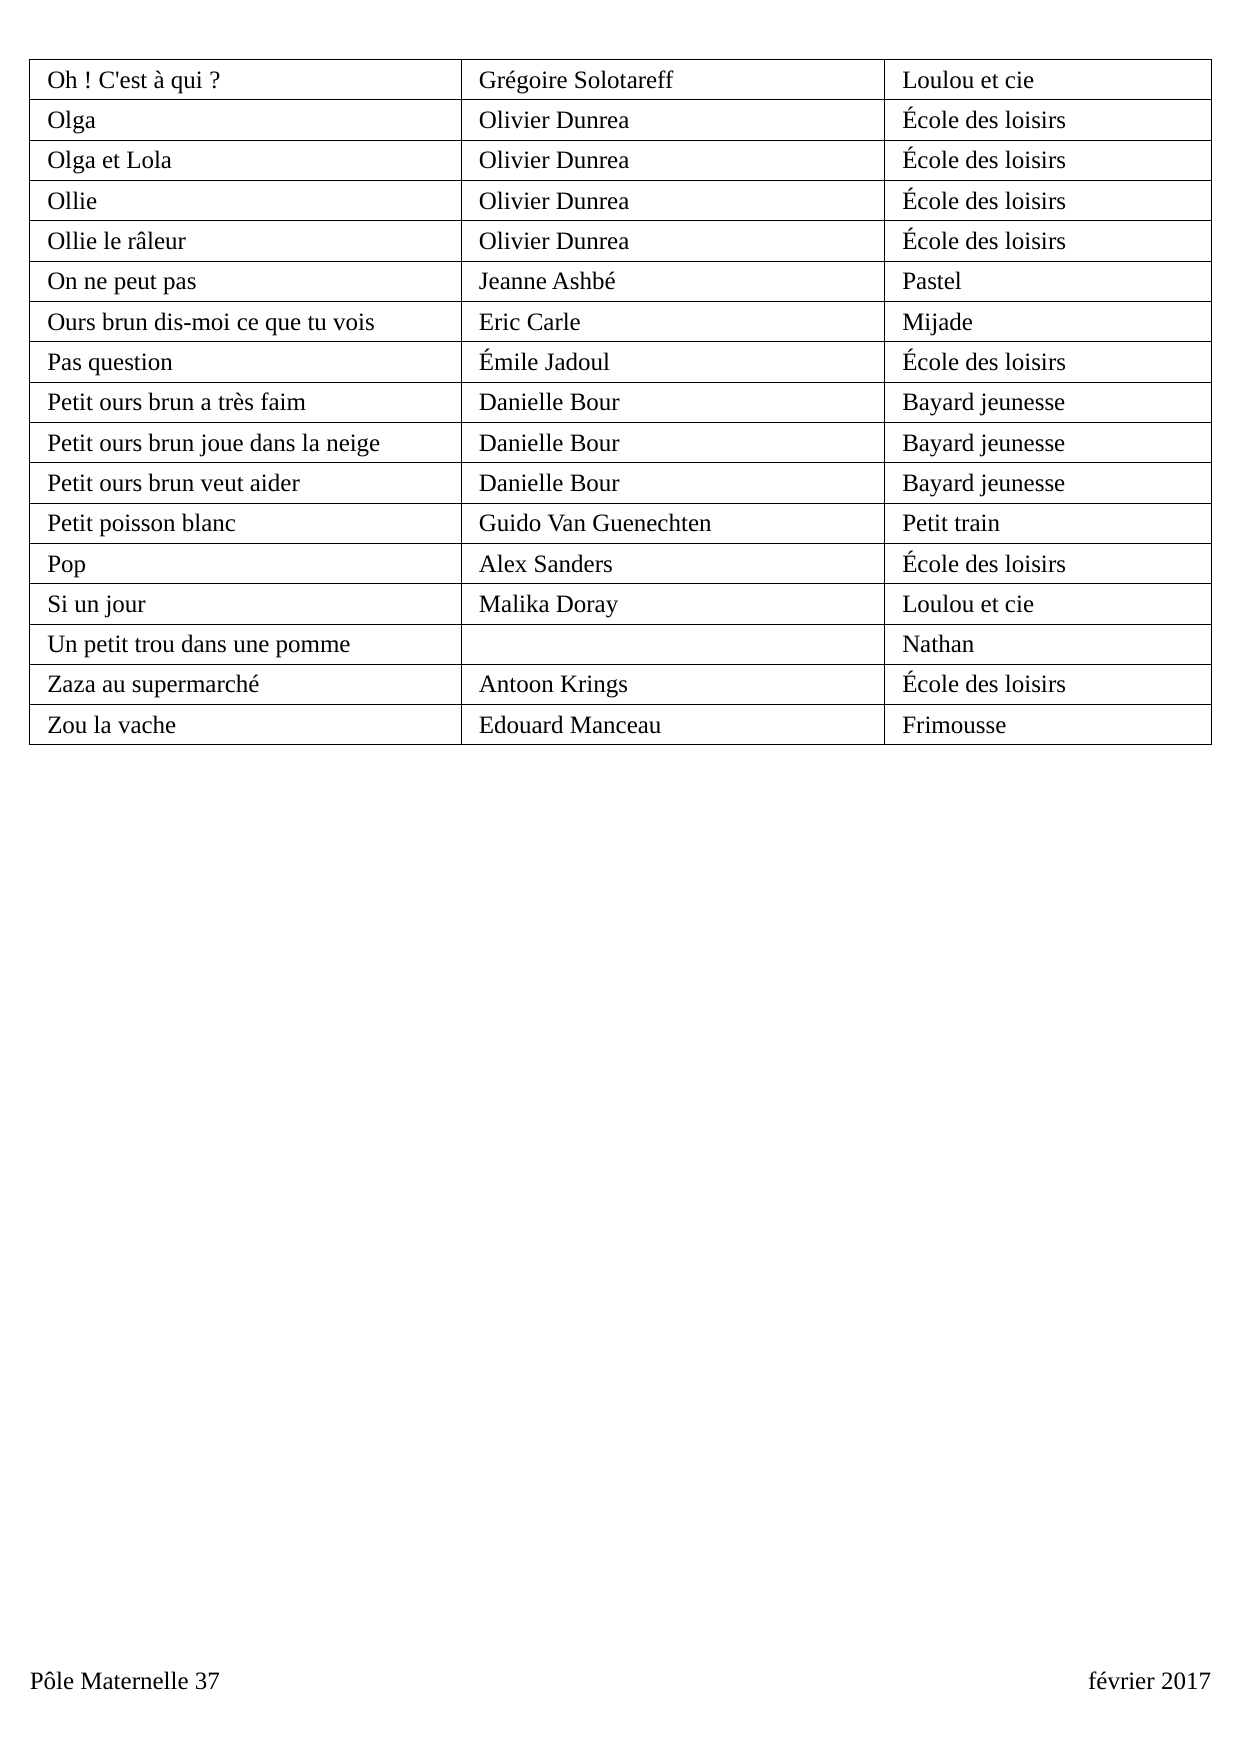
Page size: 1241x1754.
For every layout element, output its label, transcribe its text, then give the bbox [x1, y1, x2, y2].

table_cell Olivier Dunrea [462, 221, 884, 261]
table_cell Danielle Bour [462, 423, 884, 462]
table_cell Petit train [885, 504, 1211, 543]
table_cell Si un jour [30, 584, 461, 623]
table_cell Zaza au supermarché [30, 665, 461, 704]
table_cell Ollie le râleur [30, 221, 461, 261]
table_cell Danielle Bour [462, 383, 884, 422]
table_cell Pop [30, 544, 461, 583]
table_cell Danielle Bour [462, 463, 884, 502]
table_cell Olga et Lola [30, 141, 461, 180]
table_cell Guido Van Guenechten [462, 504, 884, 543]
table_cell École des loisirs [885, 181, 1211, 220]
table_cell [462, 625, 884, 664]
table_cell École des loisirs [885, 544, 1211, 583]
table_cell Pas question [30, 342, 461, 382]
table_cell Antoon Krings [462, 665, 884, 704]
table_cell École des loisirs [885, 665, 1211, 704]
table_cell Frimousse [885, 705, 1211, 744]
table_cell Loulou et cie [885, 584, 1211, 623]
table_cell Olivier Dunrea [462, 181, 884, 220]
table_cell Alex Sanders [462, 544, 884, 583]
table_cell Malika Doray [462, 584, 884, 623]
table_cell École des loisirs [885, 100, 1211, 140]
table_cell Edouard Manceau [462, 705, 884, 744]
table_cell Zou la vache [30, 705, 461, 744]
table_cell Pastel [885, 262, 1211, 301]
table_cell Petit ours brun joue dans la neige [30, 423, 461, 462]
table_cell Oh ! C'est à qui ? [30, 60, 461, 99]
table_cell Mijade [885, 302, 1211, 341]
table_cell École des loisirs [885, 221, 1211, 261]
table_cell Bayard jeunesse [885, 463, 1211, 502]
table_cell Un petit trou dans une pomme [30, 625, 461, 664]
table_cell Jeanne Ashbé [462, 262, 884, 301]
table_cell Ours brun dis-moi ce que tu vois [30, 302, 461, 341]
table_cell Nathan [885, 625, 1211, 664]
table_cell Grégoire Solotareff [462, 60, 884, 99]
table_cell Petit ours brun veut aider [30, 463, 461, 502]
table_cell École des loisirs [885, 342, 1211, 382]
table_cell Olivier Dunrea [462, 141, 884, 180]
table_cell Petit poisson blanc [30, 504, 461, 543]
table_cell On ne peut pas [30, 262, 461, 301]
table_cell Olga [30, 100, 461, 140]
table_cell École des loisirs [885, 141, 1211, 180]
table_cell Ollie [30, 181, 461, 220]
table_cell Bayard jeunesse [885, 423, 1211, 462]
table_cell Eric Carle [462, 302, 884, 341]
table_cell Petit ours brun a très faim [30, 383, 461, 422]
table_cell Loulou et cie [885, 60, 1211, 99]
table_cell Émile Jadoul [462, 342, 884, 382]
table_cell Olivier Dunrea [462, 100, 884, 140]
table_cell Bayard jeunesse [885, 383, 1211, 422]
